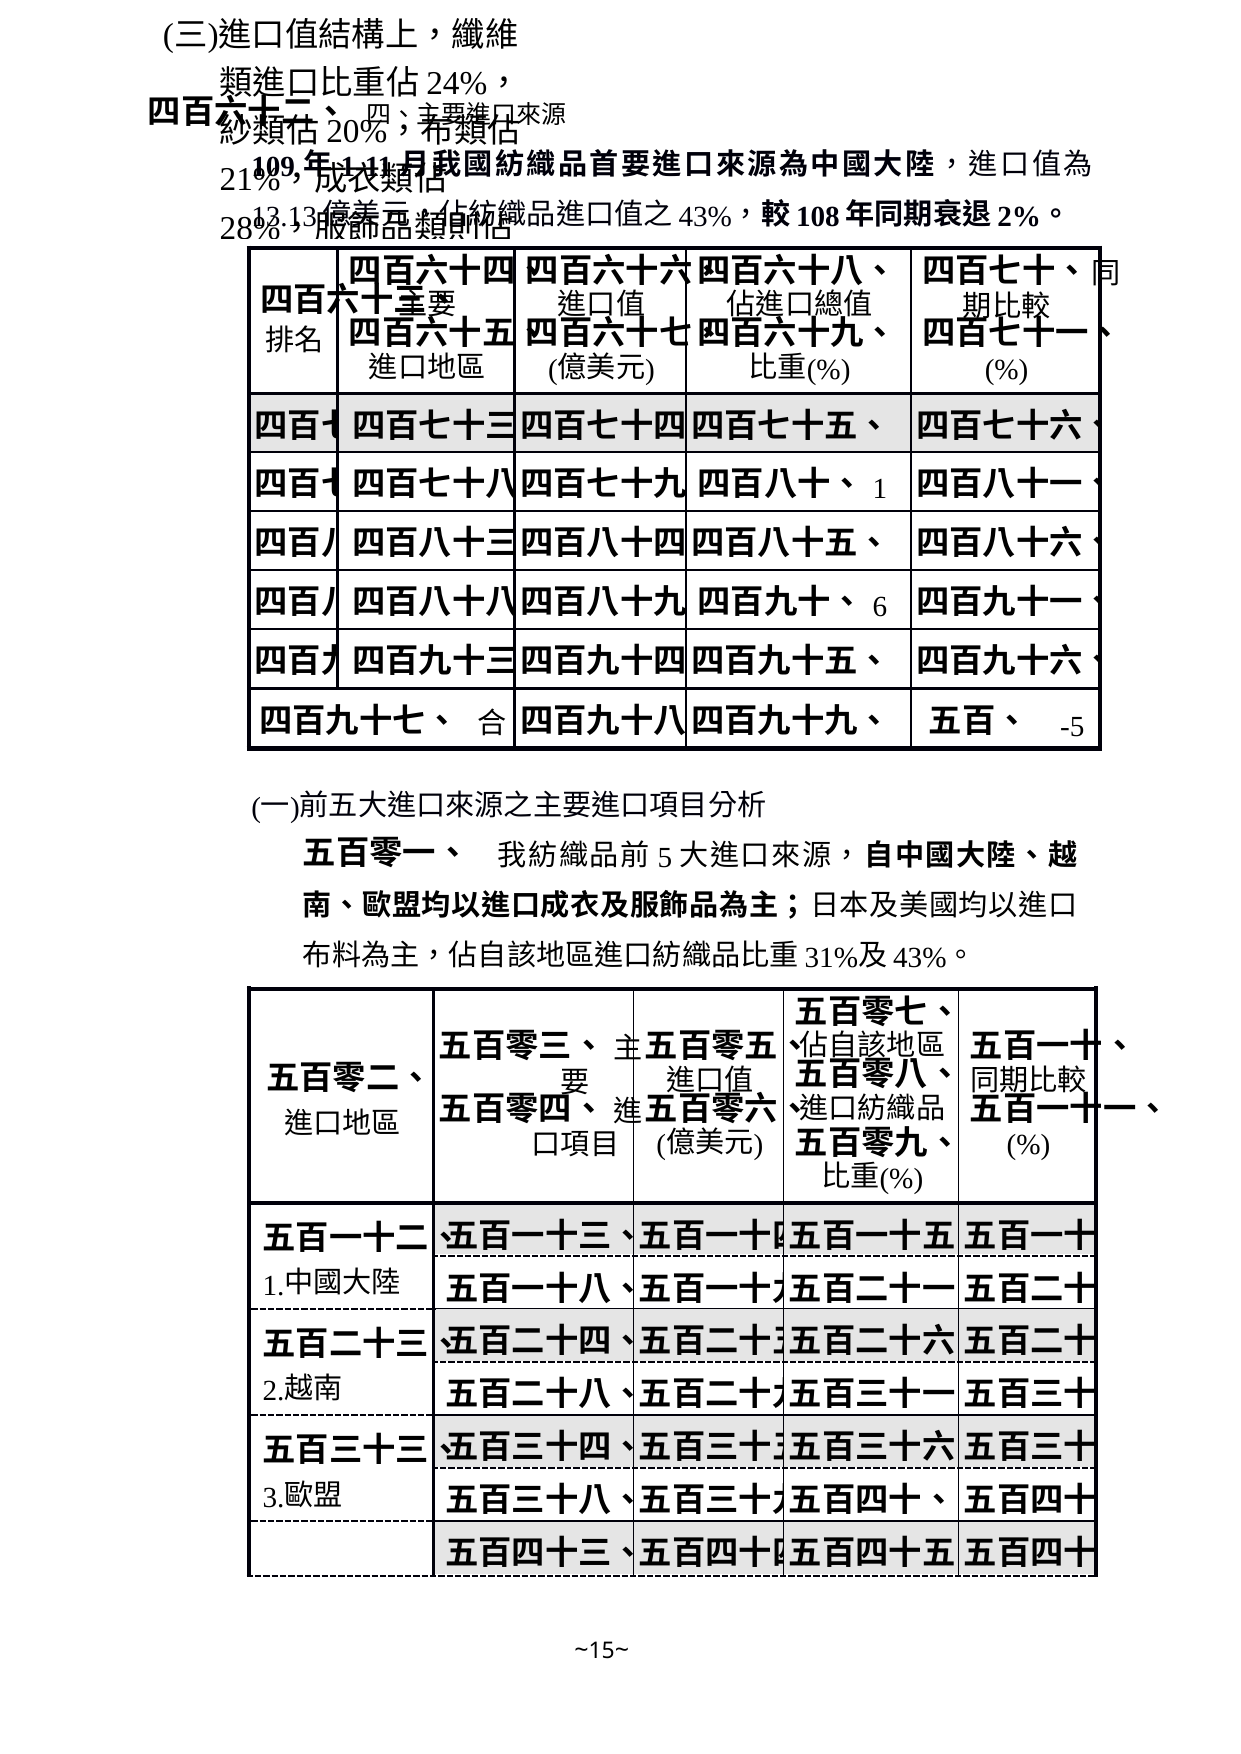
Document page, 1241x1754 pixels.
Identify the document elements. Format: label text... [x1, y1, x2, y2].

list 四、主要進口來源 [154, 101, 163, 119]
table_header 排名 [251, 250, 336, 392]
table_cell 3 [251, 512, 336, 569]
table_cell -2 [912, 395, 1098, 451]
table_cell -6 [959, 1309, 1094, 1361]
table_cell 13.13 [516, 395, 685, 451]
table_header 進口值 (億美元) [634, 991, 783, 1201]
table_header 進口值 (億美元) [516, 250, 685, 392]
table_cell 0.57 [634, 1522, 783, 1574]
table_cell 5 [687, 630, 910, 687]
table_cell 2 [912, 571, 1098, 628]
table_cell 18 [784, 1361, 958, 1414]
table_cell 4.日本 [251, 1520, 432, 1574]
list 四、主要進口來源 [148, 85, 163, 133]
table_cell -4 [959, 1416, 1094, 1467]
table_cell 9 [687, 512, 910, 569]
list 四、主要進口來源 [545, 85, 1093, 133]
table_cell 24 [959, 1255, 1094, 1308]
table_header 同期比較 (%) [959, 991, 1094, 1201]
table_cell 63 [784, 1309, 958, 1361]
table_header 同期比較 (%) [912, 250, 1098, 392]
table_cell -33 [912, 630, 1098, 687]
table_cell 1 [959, 1522, 1094, 1574]
table_header 主要 進口項目 [435, 991, 633, 1201]
table_cell 7.68 [634, 1205, 783, 1254]
table_cell 1.99 [634, 1416, 783, 1467]
table_header 佔進口總值 比重(%) [687, 250, 910, 392]
table_cell 2.72 [516, 512, 685, 569]
table_cell -0.2 [959, 1467, 1094, 1520]
table_cell 17 [784, 1255, 958, 1308]
table_cell 1.82 [516, 571, 685, 628]
table_cell 4 [251, 571, 336, 628]
table_cell 2 [251, 453, 336, 510]
table_cell 3.歐盟 [251, 1414, 432, 1520]
table_cell 日本 [339, 571, 513, 628]
table_cell 4.23 [516, 453, 685, 510]
list (三)進口值結構上，纖維類進口比重佔24%，紗類佔20%，布類佔21%，成衣類佔28%，服飾品類則佔7%。 [163, 7, 545, 239]
table_cell 1.中國大陸 [251, 1205, 432, 1308]
table_cell 31 [784, 1522, 958, 1574]
table_cell 37 [959, 1361, 1094, 1414]
table_cell 成衣及服飾品 [435, 1416, 633, 1467]
table_cell 11 [784, 1467, 958, 1520]
table_cell 43 [687, 395, 910, 451]
table_cell -2 [912, 453, 1098, 510]
table_header 主要 進口地區 [339, 250, 513, 392]
table_cell 0.78 [634, 1361, 783, 1414]
table_cell 77 [687, 690, 910, 746]
table_cell 0.30 [634, 1467, 783, 1520]
table_cell 2.66 [634, 1309, 783, 1361]
table_cell -5 [912, 690, 1098, 746]
table_header 佔自該地區 進口紡織品 比重(%) [784, 991, 958, 1201]
table_cell 布料 [435, 1467, 633, 1520]
table_cell 越南 [339, 453, 513, 510]
table_cell 合 計 [251, 690, 513, 746]
table_header 進口地區 [251, 991, 432, 1201]
list 我紡織品前5大進口來源，自中國大陸、越南、歐盟均以進口成衣及服飾品為主；日本及美國均以進口布料為主，佔自該地區進口紡織品比重31%及43%。 [303, 824, 1078, 974]
table_cell 5 [251, 630, 336, 687]
table_cell 美國 [339, 630, 513, 687]
table_cell 歐盟 [339, 512, 513, 569]
table_cell 成衣及服飾品 [435, 1309, 633, 1361]
table_cell 1.57 [516, 630, 685, 687]
table_cell 1 [251, 395, 336, 451]
table_cell 布料 [435, 1255, 633, 1308]
table_cell 58 [784, 1205, 958, 1254]
table_cell 14 [687, 453, 910, 510]
table_cell 23.47 [516, 690, 685, 746]
table_cell 布料 [435, 1522, 633, 1574]
table_cell 2.17 [634, 1255, 783, 1308]
text (一)前五大進口來源之主要進口項目分析 [251, 776, 1078, 824]
table_cell 紗線 [435, 1361, 633, 1414]
table_cell 中國大陸 [339, 395, 513, 451]
table_cell 成衣及服飾品 [435, 1205, 633, 1254]
table_cell 6 [687, 571, 910, 628]
table_cell 2.越南 [251, 1308, 432, 1414]
table_cell 73 [784, 1416, 958, 1467]
text 109年1-11月我國紡織品首要進口來源為中國大陸，進口值為13.13億美元，佔紡織品進口值之43%，較108年同期衰退2%。 [545, 133, 1093, 233]
table_cell -5 [912, 512, 1098, 569]
table_cell -8 [959, 1205, 1094, 1254]
